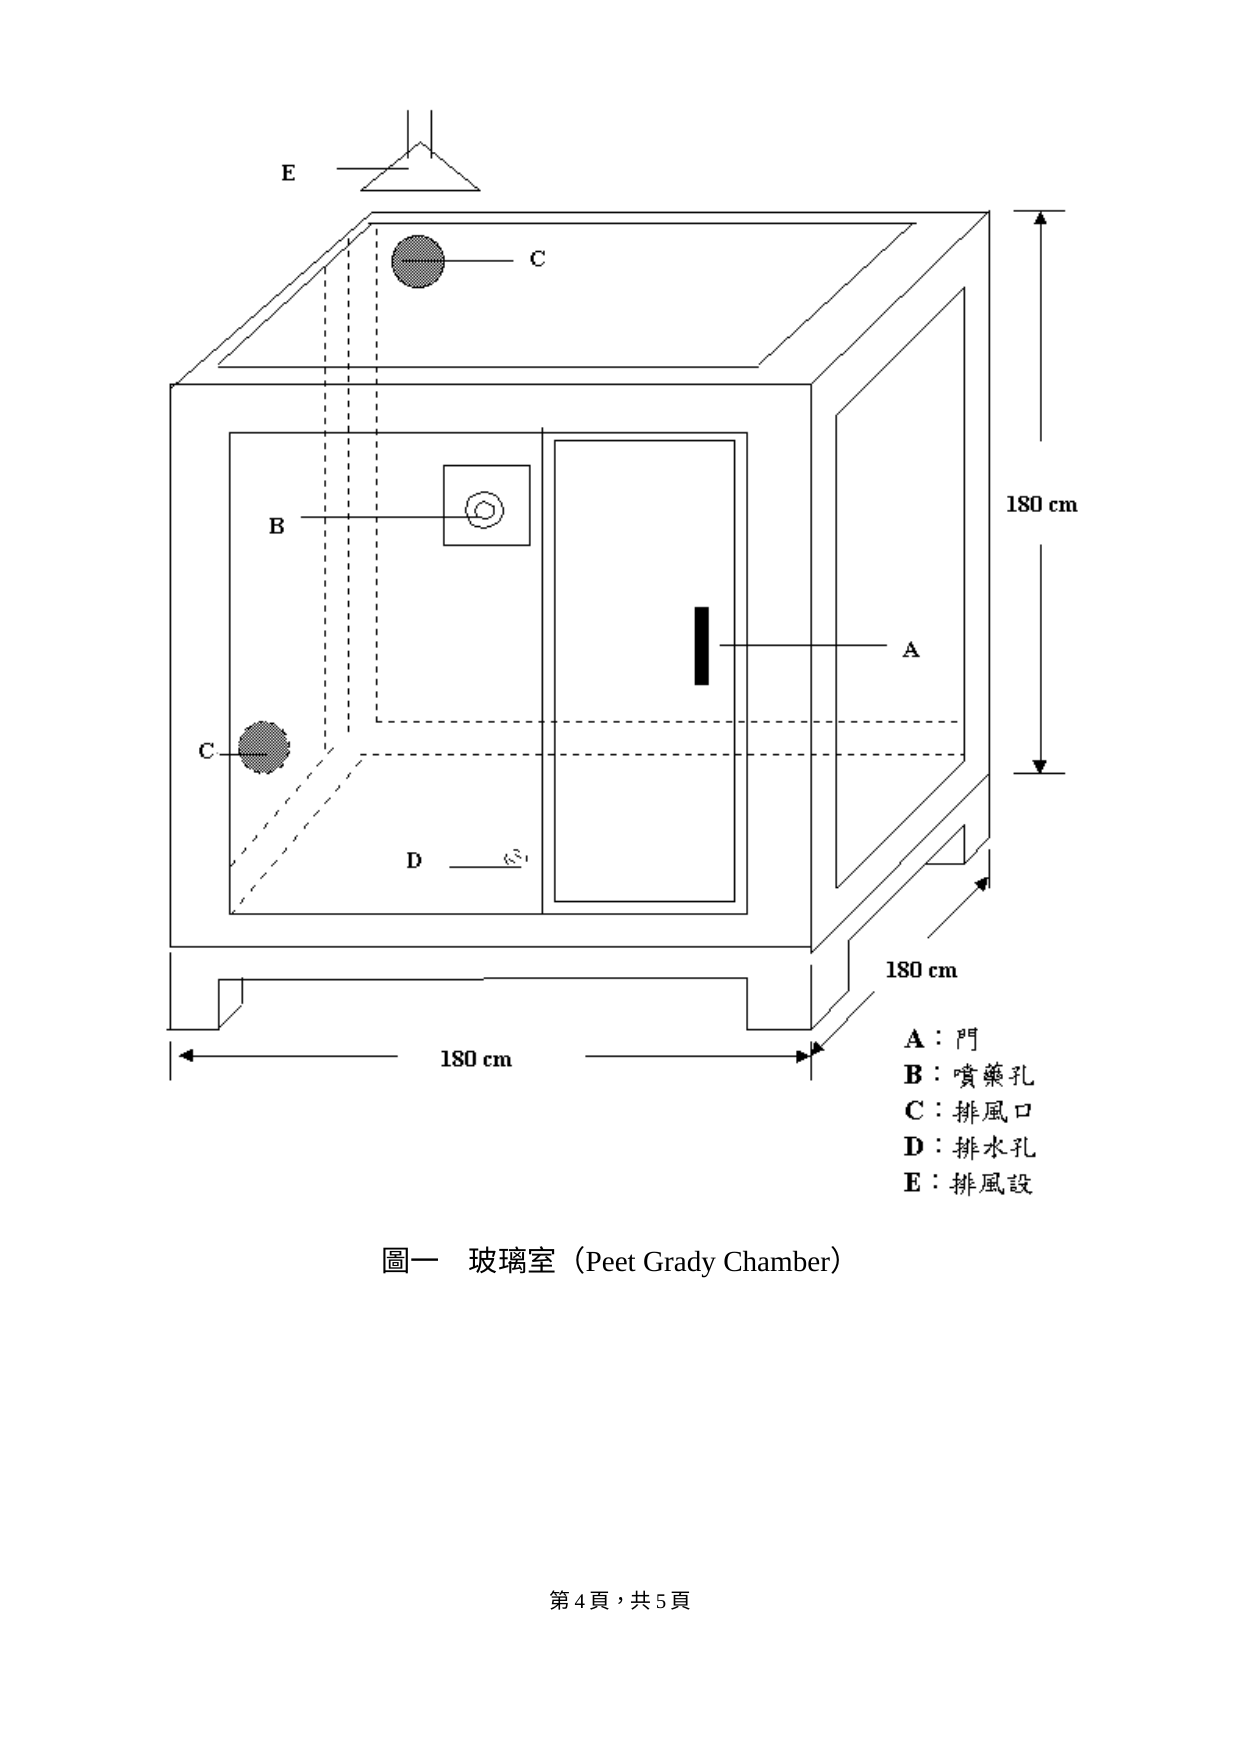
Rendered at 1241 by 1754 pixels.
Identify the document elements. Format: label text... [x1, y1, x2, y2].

text 圖一 玻璃室（Peet Grady Chamber） [148, 1237, 1092, 1279]
text [185, 1679, 785, 1754]
picture [148, 101, 1092, 1212]
